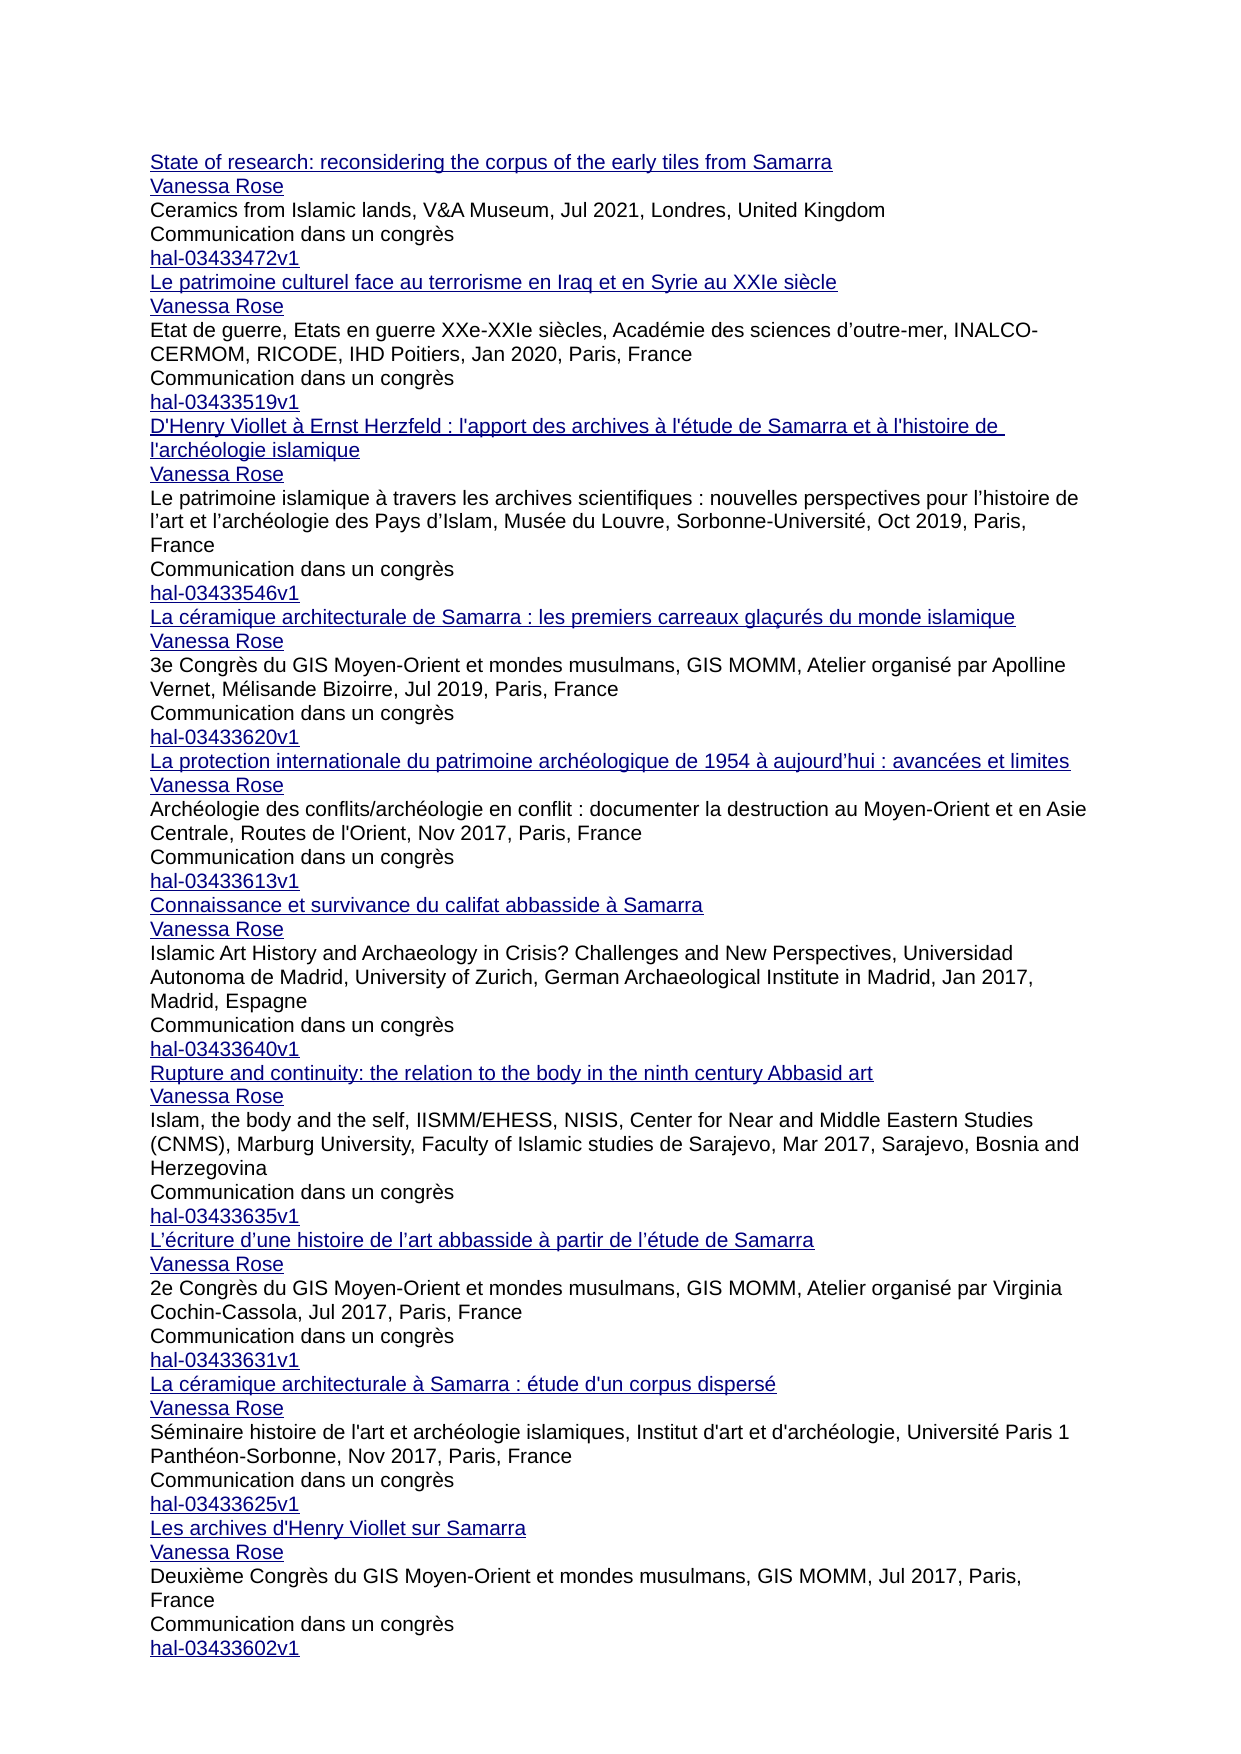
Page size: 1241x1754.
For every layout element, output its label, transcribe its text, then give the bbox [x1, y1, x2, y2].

table_cell State of research: reconsidering the corpus of the early tiles from Samarra Vanessa Rose Ceramics from Islamic lands, V&A Museum, Jul 2021, Londres, United Kingdom Communication dans un congrès hal-03433472v1 [150, 150, 1090, 270]
table_cell Rupture and continuity: the relation to the body in the ninth century Abbasid art Vanessa Rose Islam, the body and the self, IISMM/EHESS, NISIS, Center for Near and Middle Eastern Studies (CNMS), Marburg University, Faculty of Islamic studies de Sarajevo, Mar 2017, Sarajevo, Bosnia and Herzegovina Communication dans un congrès hal-03433635v1 [150, 1060, 1090, 1228]
table_cell Le patrimoine culturel face au terrorisme en Iraq et en Syrie au XXIe siècle Vanessa Rose Etat de guerre, Etats en guerre XXe-XXIe siècles, Académie des sciences d’outre-mer, INALCO-CERMOM, RICODE, IHD Poitiers, Jan 2020, Paris, France Communication dans un congrès hal-03433519v1 [150, 270, 1090, 413]
table_cell D'Henry Viollet à Ernst Herzfeld : l'apport des archives à l'étude de Samarra et à l'histoire de l'archéologie islamique Vanessa Rose Le patrimoine islamique à travers les archives scientifiques : nouvelles perspectives pour l’histoire de l’art et l’archéologie des Pays d’Islam, Musée du Louvre, Sorbonne-Université, Oct 2019, Paris, France Communication dans un congrès hal-03433546v1 [150, 414, 1090, 605]
table_cell Connaissance et survivance du califat abbasside à Samarra Vanessa Rose Islamic Art History and Archaeology in Crisis? Challenges and New Perspectives, Universidad Autonoma de Madrid, University of Zurich, German Archaeological Institute in Madrid, Jan 2017, Madrid, Espagne Communication dans un congrès hal-03433640v1 [150, 893, 1090, 1060]
table_cell L’écriture d’une histoire de l’art abbasside à partir de l’étude de Samarra Vanessa Rose 2e Congrès du GIS Moyen-Orient et mondes musulmans, GIS MOMM, Atelier organisé par Virginia Cochin-Cassola, Jul 2017, Paris, France Communication dans un congrès hal-03433631v1 [150, 1228, 1090, 1372]
table_cell La céramique architecturale de Samarra : les premiers carreaux glaçurés du monde islamique Vanessa Rose 3e Congrès du GIS Moyen-Orient et mondes musulmans, GIS MOMM, Atelier organisé par Apolline Vernet, Mélisande Bizoirre, Jul 2019, Paris, France Communication dans un congrès hal-03433620v1 [150, 605, 1090, 749]
table_cell La céramique architecturale à Samarra : étude d'un corpus dispersé Vanessa Rose Séminaire histoire de l'art et archéologie islamiques, Institut d'art et d'archéologie, Université Paris 1 Panthéon-Sorbonne, Nov 2017, Paris, France Communication dans un congrès hal-03433625v1 [150, 1372, 1090, 1516]
table_cell La protection internationale du patrimoine archéologique de 1954 à aujourd’hui : avancées et limites Vanessa Rose Archéologie des conflits/archéologie en conflit : documenter la destruction au Moyen-Orient et en Asie Centrale, Routes de l'Orient, Nov 2017, Paris, France Communication dans un congrès hal-03433613v1 [150, 749, 1090, 893]
table_cell Les archives d'Henry Viollet sur Samarra Vanessa Rose Deuxième Congrès du GIS Moyen-Orient et mondes musulmans, GIS MOMM, Jul 2017, Paris, France Communication dans un congrès hal-03433602v1 [150, 1516, 1090, 1659]
